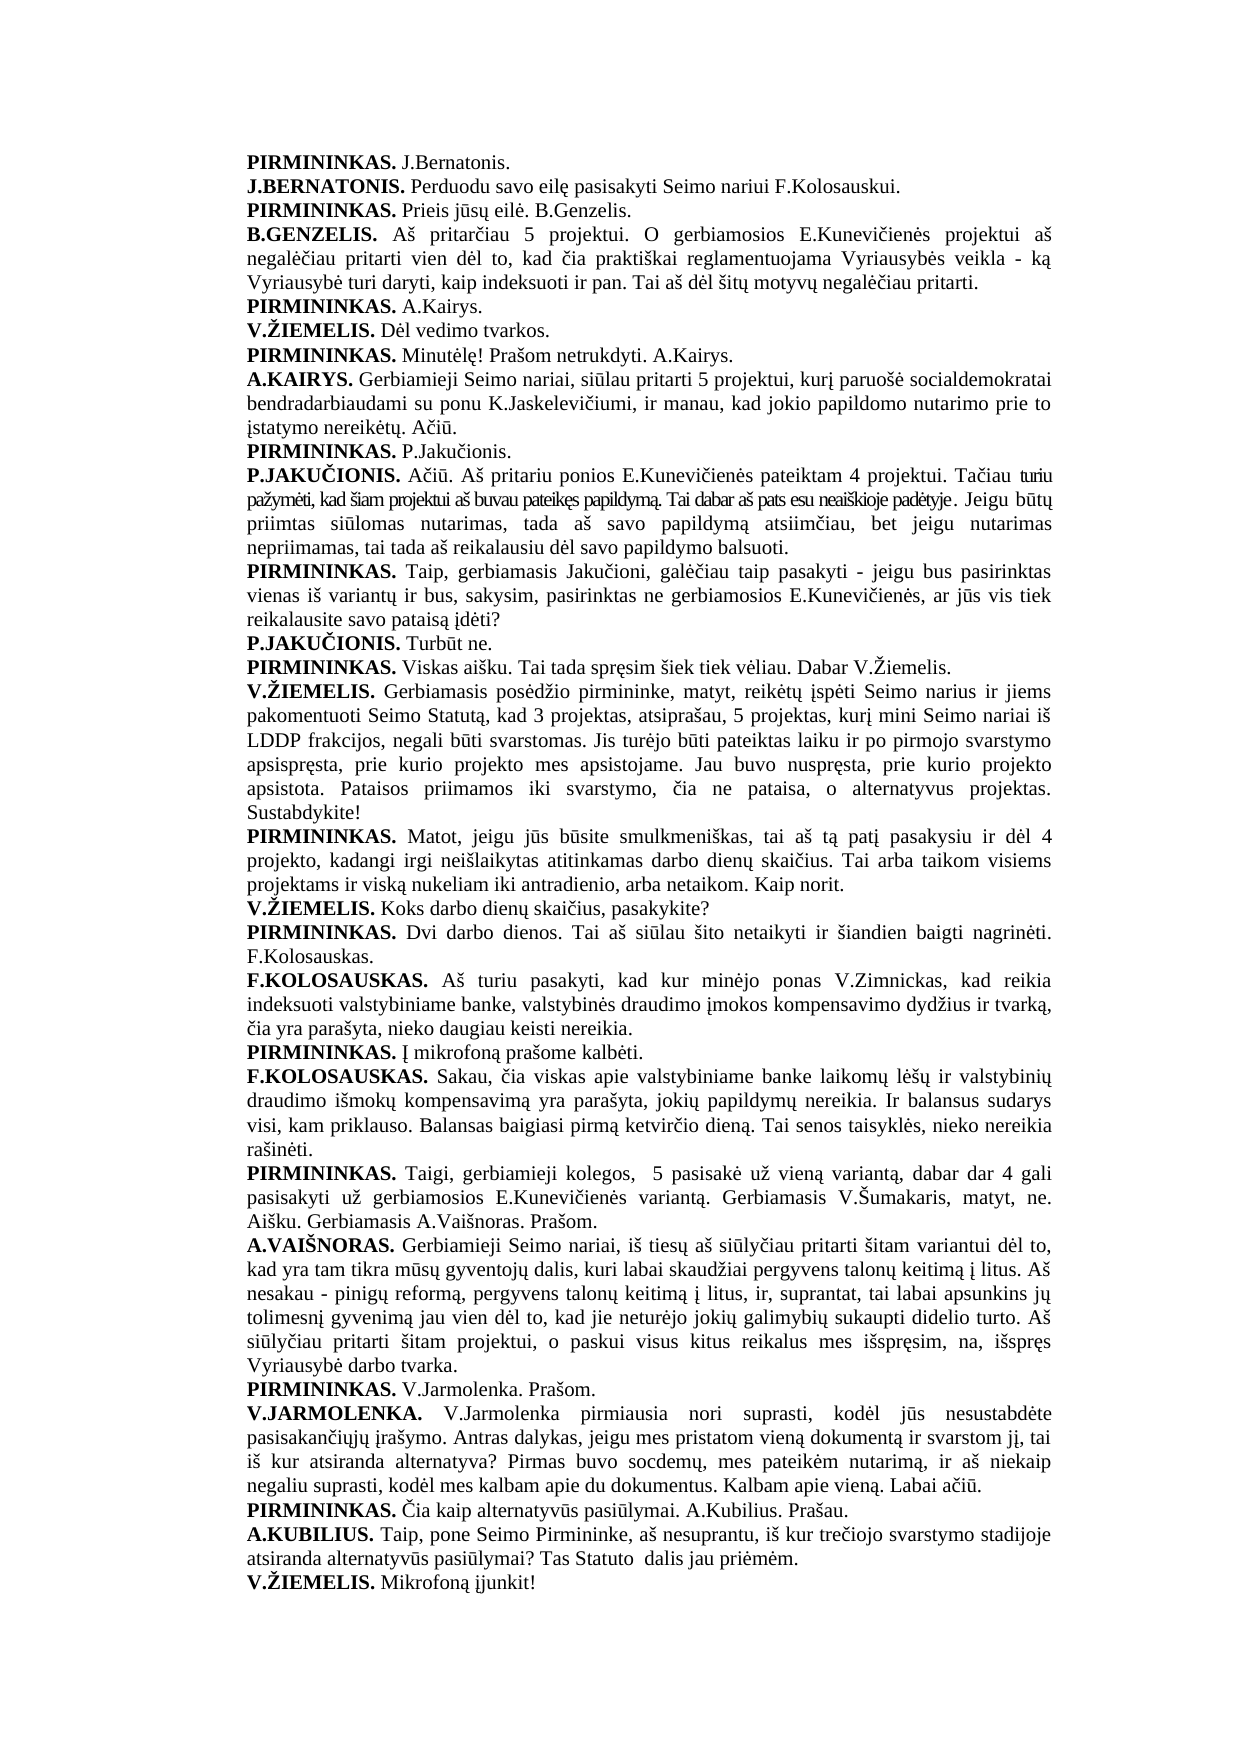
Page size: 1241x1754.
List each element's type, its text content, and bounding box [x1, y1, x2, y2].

text P.JAKUČIONIS. Ačiū. Aš pritariu ponios E.Kunevičienės pateiktam 4 projektui. Tačiau turiu pažymėti, kad šiam projektui aš buvau pateikęs papildymą. Tai dabar aš pats esu neaiškioje padėtyje. Jeigu būtų priimtas siūlomas nutarimas, tada aš savo papildymą atsiimčiau, bet jeigu nutarimas nepriimamas, tai tada aš reikalausiu dėl savo papildymo balsuoti. [247, 463, 1053, 559]
text PIRMININKAS. Taip, gerbiamasis Jakučioni, galėčiau taip pasakyti - jeigu bus pasirinktas vienas iš variantų ir bus, sakysim, pasirinktas ne gerbiamosios E.Kunevičienės, ar jūs vis tiek reikalausite savo pataisą įdėti? [247, 559, 1053, 631]
text PIRMININKAS. Dvi darbo dienos. Tai aš siūlau šito netaikyti ir šiandien baigti nagrinėti. F.Kolosauskas. [247, 920, 1053, 968]
text V.ŽIEMELIS. Mikrofoną įjunkit! [247, 1570, 1053, 1594]
text PIRMININKAS. Čia kaip alternatyvūs pasiūlymai. A.Kubilius. Prašau. [247, 1497, 1053, 1522]
text PIRMININKAS. Prieis jūsų eilė. B.Genzelis. [247, 198, 1053, 222]
text PIRMININKAS. V.Jarmolenka. Prašom. [247, 1377, 1053, 1401]
text A.KAIRYS. Gerbiamieji Seimo nariai, siūlau pritarti 5 projektui, kurį paruošė socialdemokratai bendradarbiaudami su ponu K.Jaskelevičiumi, ir manau, kad jokio papildomo nutarimo prie to įstatymo nereikėtų. Ačiū. [247, 367, 1053, 439]
text F.KOLOSAUSKAS. Sakau, čia viskas apie valstybiniame banke laikomų lėšų ir valstybinių draudimo išmokų kompensavimą yra parašyta, jokių papildymų nereikia. Ir balansus sudarys visi, kam priklauso. Balansas baigiasi pirmą ketvirčio dieną. Tai senos taisyklės, nieko nereikia rašinėti. [247, 1064, 1053, 1161]
text J.BERNATONIS. Perduodu savo eilę pasisakyti Seimo nariui F.Kolosauskui. [247, 174, 1053, 198]
text PIRMININKAS. Minutėlę! Prašom netrukdyti. A.Kairys. [247, 342, 1053, 367]
text V.JARMOLENKA. V.Jarmolenka pirmiausia nori suprasti, kodėl jūs nesustabdėte pasisakančiųjų įrašymo. Antras dalykas, jeigu mes pristatom vieną dokumentą ir svarstom jį, tai iš kur atsiranda alternatyva? Pirmas buvo socdemų, mes pateikėm nutarimą, ir aš niekaip negaliu suprasti, kodėl mes kalbam apie du dokumentus. Kalbam apie vieną. Labai ačiū. [247, 1401, 1053, 1497]
text V.ŽIEMELIS. Koks darbo dienų skaičius, pasakykite? [247, 896, 1053, 920]
text PIRMININKAS. Viskas aišku. Tai tada spręsim šiek tiek vėliau. Dabar V.Žiemelis. [247, 655, 1053, 679]
text PIRMININKAS. Taigi, gerbiamieji kolegos, 5 pasisakė už vieną variantą, dabar dar 4 gali pasisakyti už gerbiamosios E.Kunevičienės variantą. Gerbiamasis V.Šumakaris, matyt, ne. Aišku. Gerbiamasis A.Vaišnoras. Prašom. [247, 1161, 1053, 1233]
text V.ŽIEMELIS. Dėl vedimo tvarkos. [247, 318, 1053, 342]
text PIRMININKAS. Į mikrofoną prašome kalbėti. [247, 1040, 1053, 1064]
text A.KUBILIUS. Taip, pone Seimo Pirmininke, aš nesuprantu, iš kur trečiojo svarstymo stadijoje atsiranda alternatyvūs pasiūlymai? Tas Statuto dalis jau priėmėm. [247, 1522, 1053, 1570]
text F.KOLOSAUSKAS. Aš turiu pasakyti, kad kur minėjo ponas V.Zimnickas, kad reikia indeksuoti valstybiniame banke, valstybinės draudimo įmokos kompensavimo dydžius ir tvarką, čia yra parašyta, nieko daugiau keisti nereikia. [247, 968, 1053, 1040]
text PIRMININKAS. Matot, jeigu jūs būsite smulkmeniškas, tai aš tą patį pasakysiu ir dėl 4 projekto, kadangi irgi neišlaikytas atitinkamas darbo dienų skaičius. Tai arba taikom visiems projektams ir viską nukeliam iki antradienio, arba netaikom. Kaip norit. [247, 824, 1053, 896]
text PIRMININKAS. A.Kairys. [247, 294, 1053, 318]
text P.JAKUČIONIS. Turbūt ne. [247, 631, 1053, 655]
text PIRMININKAS. P.Jakučionis. [247, 439, 1053, 463]
text V.ŽIEMELIS. Gerbiamasis posėdžio pirmininke, matyt, reikėtų įspėti Seimo narius ir jiems pakomentuoti Seimo Statutą, kad 3 projektas, atsiprašau, 5 projektas, kurį mini Seimo nariai iš LDDP frakcijos, negali būti svarstomas. Jis turėjo būti pateiktas laiku ir po pirmojo svarstymo apsispręsta, prie kurio projekto mes apsistojame. Jau buvo nuspręsta, prie kurio projekto apsistota. Pataisos priimamos iki svarstymo, čia ne pataisa, o alternatyvus projektas. Sustabdykite! [247, 679, 1053, 824]
text PIRMININKAS. J.Bernatonis. [247, 150, 1053, 174]
text B.GENZELIS. Aš pritarčiau 5 projektui. O gerbiamosios E.Kunevičienės projektui aš negalėčiau pritarti vien dėl to, kad čia praktiškai reglamentuojama Vyriausybės veikla - ką Vyriausybė turi daryti, kaip indeksuoti ir pan. Tai aš dėl šitų motyvų negalėčiau pritarti. [247, 222, 1053, 294]
text A.VAIŠNORAS. Gerbiamieji Seimo nariai, iš tiesų aš siūlyčiau pritarti šitam variantui dėl to, kad yra tam tikra mūsų gyventojų dalis, kuri labai skaudžiai pergyvens talonų keitimą į litus. Aš nesakau - pinigų reformą, pergyvens talonų keitimą į litus, ir, suprantat, tai labai apsunkins jų tolimesnį gyvenimą jau vien dėl to, kad jie neturėjo jokių galimybių sukaupti didelio turto. Aš siūlyčiau pritarti šitam projektui, o paskui visus kitus reikalus mes išspręsim, na, išspręs Vyriausybė darbo tvarka. [247, 1233, 1053, 1377]
